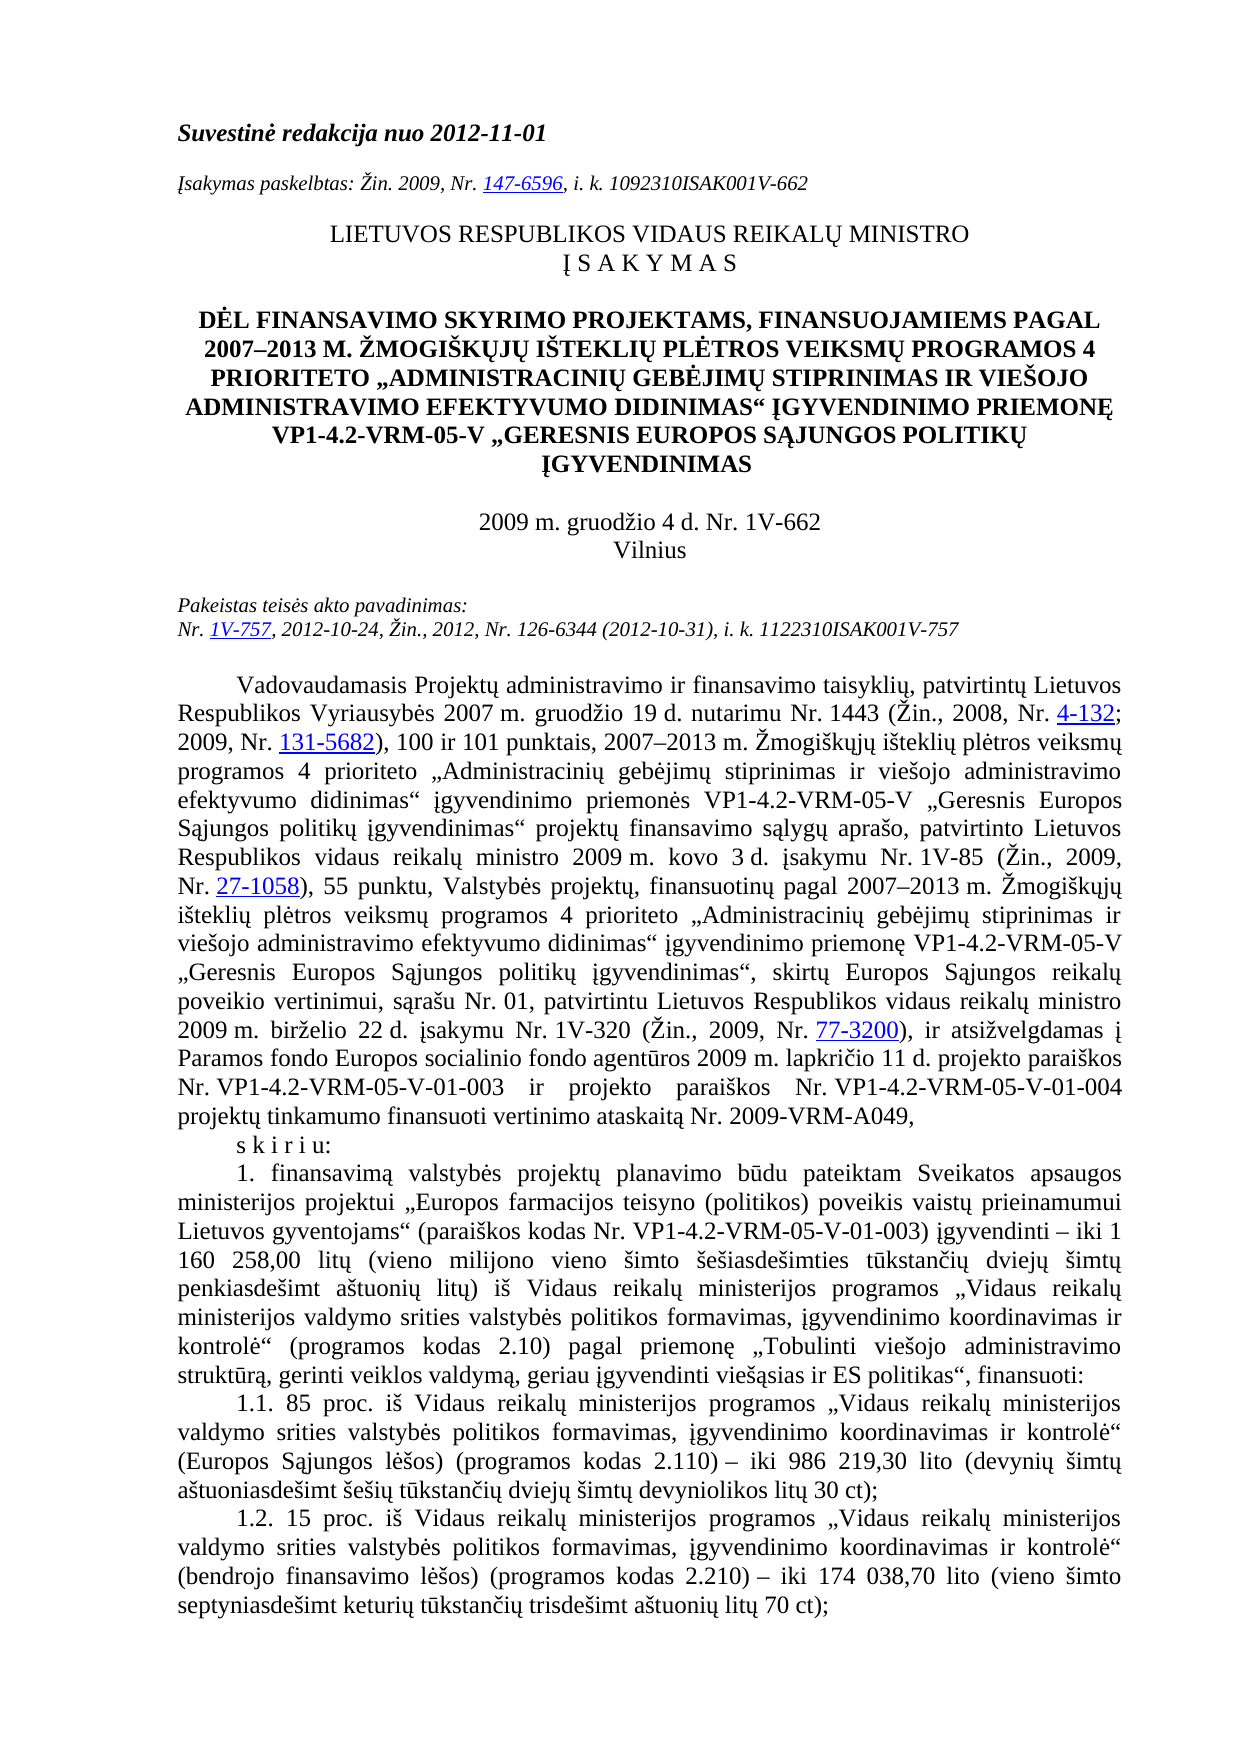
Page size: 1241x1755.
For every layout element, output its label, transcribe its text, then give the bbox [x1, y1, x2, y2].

text Vilnius [177, 535, 1122, 564]
text DĖL FINANSAVIMO SKYRIMO PROJEKTAMS, FINANSUOJAMIEMS PAGAL 2007–2013 M. ŽMOGIŠKŲJŲ IŠTEKLIŲ PLĖTROS VEIKSMŲ PROGRAMOS 4 PRIORITETO „ADMINISTRACINIŲ GEBĖJIMŲ STIPRINIMAS IR VIEŠOJO ADMINISTRAVIMO EFEKTYVUMO DIDINIMAS“ ĮGYVENDINIMO PRIEMONĘ VP1-4.2-VRM-05-V „GERESNIS EUROPOS SĄJUNGOS POLITIKŲ ĮGYVENDINIMAS [177, 305, 1122, 478]
text Į S A K Y M A S [177, 248, 1122, 277]
text Įsakymas paskelbtas: Žin. 2009, Nr. 147-6596, i. k. 1092310ISAK001V-662 [177, 171, 1122, 195]
text 2009 m. gruodžio 4 d. Nr. 1V-662 [177, 507, 1122, 535]
text Pakeistas teisės akto pavadinimas: [177, 593, 1122, 617]
text Nr. 1V-757, 2012-10-24, Žin., 2012, Nr. 126-6344 (2012-10-31), i. k. 1122310ISAK001V-757 [177, 617, 1122, 641]
text 1. finansavimą valstybės projektų planavimo būdu pateiktam Sveikatos apsaugos ministerijos projektui „Europos farmacijos teisyno (politikos) poveikis vaistų prieinamumui Lietuvos gyventojams“ (paraiškos kodas Nr. VP1-4.2-VRM-05-V-01-003) įgyvendinti – iki 1 160 258,00 litų (vieno milijono vieno šimto šešiasdešimties tūkstančių dviejų šimtų penkiasdešimt aštuonių litų) iš Vidaus reikalų ministerijos programos „Vidaus reikalų ministerijos valdymo srities valstybės politikos formavimas, įgyvendinimo koordinavimas ir kontrolė“ (programos kodas 2.10) pagal priemonę „Tobulinti viešojo administravimo struktūrą, gerinti veiklos valdymą, geriau įgyvendinti viešąsias ir ES politikas“, finansuoti: [177, 1158, 1122, 1388]
text LIETUVOS RESPUBLIKOS VIDAUS REIKALŲ MINISTRO [177, 219, 1122, 248]
text s k i r i u: [177, 1130, 1122, 1158]
text Vadovaudamasis Projektų administravimo ir finansavimo taisyklių, patvirtintų Lietuvos Respublikos Vyriausybės 2007 m. gruodžio 19 d. nutarimu Nr. 1443 (Žin., 2008, Nr. 4-132; 2009, Nr. 131-5682), 100 ir 101 punktais, 2007–2013 m. Žmogiškųjų išteklių plėtros veiksmų programos 4 prioriteto „Administracinių gebėjimų stiprinimas ir viešojo administravimo efektyvumo didinimas“ įgyvendinimo priemonės VP1-4.2-VRM-05-V „Geresnis Europos Sąjungos politikų įgyvendinimas“ projektų finansavimo sąlygų aprašo, patvirtinto Lietuvos Respublikos vidaus reikalų ministro 2009 m. kovo 3 d. įsakymu Nr. 1V-85 (Žin., 2009, Nr. 27-1058), 55 punktu, Valstybės projektų, finansuotinų pagal 2007–2013 m. Žmogiškųjų išteklių plėtros veiksmų programos 4 prioriteto „Administracinių gebėjimų stiprinimas ir viešojo administravimo efektyvumo didinimas“ įgyvendinimo priemonę VP1-4.2-VRM-05-V „Geresnis Europos Sąjungos politikų įgyvendinimas“, skirtų Europos Sąjungos reikalų poveikio vertinimui, sąrašu Nr. 01, patvirtintu Lietuvos Respublikos vidaus reikalų ministro 2009 m. birželio 22 d. įsakymu Nr. 1V-320 (Žin., 2009, Nr. 77-3200), ir atsižvelgdamas į Paramos fondo Europos socialinio fondo agentūros 2009 m. lapkričio 11 d. projekto paraiškos Nr. VP1-4.2-VRM-05-V-01-003 ir projekto paraiškos Nr. VP1-4.2-VRM-05-V-01-004 projektų tinkamumo finansuoti vertinimo ataskaitą Nr. 2009-VRM-A049, [177, 670, 1122, 1130]
text 1.1. 85 proc. iš Vidaus reikalų ministerijos programos „Vidaus reikalų ministerijos valdymo srities valstybės politikos formavimas, įgyvendinimo koordinavimas ir kontrolė“ (Europos Sąjungos lėšos) (programos kodas 2.110) – iki 986 219,30 lito (devynių šimtų aštuoniasdešimt šešių tūkstančių dviejų šimtų devyniolikos litų 30 ct); [177, 1388, 1122, 1503]
text Suvestinė redakcija nuo 2012-11-01 [177, 118, 1122, 147]
text 1.2. 15 proc. iš Vidaus reikalų ministerijos programos „Vidaus reikalų ministerijos valdymo srities valstybės politikos formavimas, įgyvendinimo koordinavimas ir kontrolė“ (bendrojo finansavimo lėšos) (programos kodas 2.210) – iki 174 038,70 lito (vieno šimto septyniasdešimt keturių tūkstančių trisdešimt aštuonių litų 70 ct); [177, 1503, 1122, 1618]
